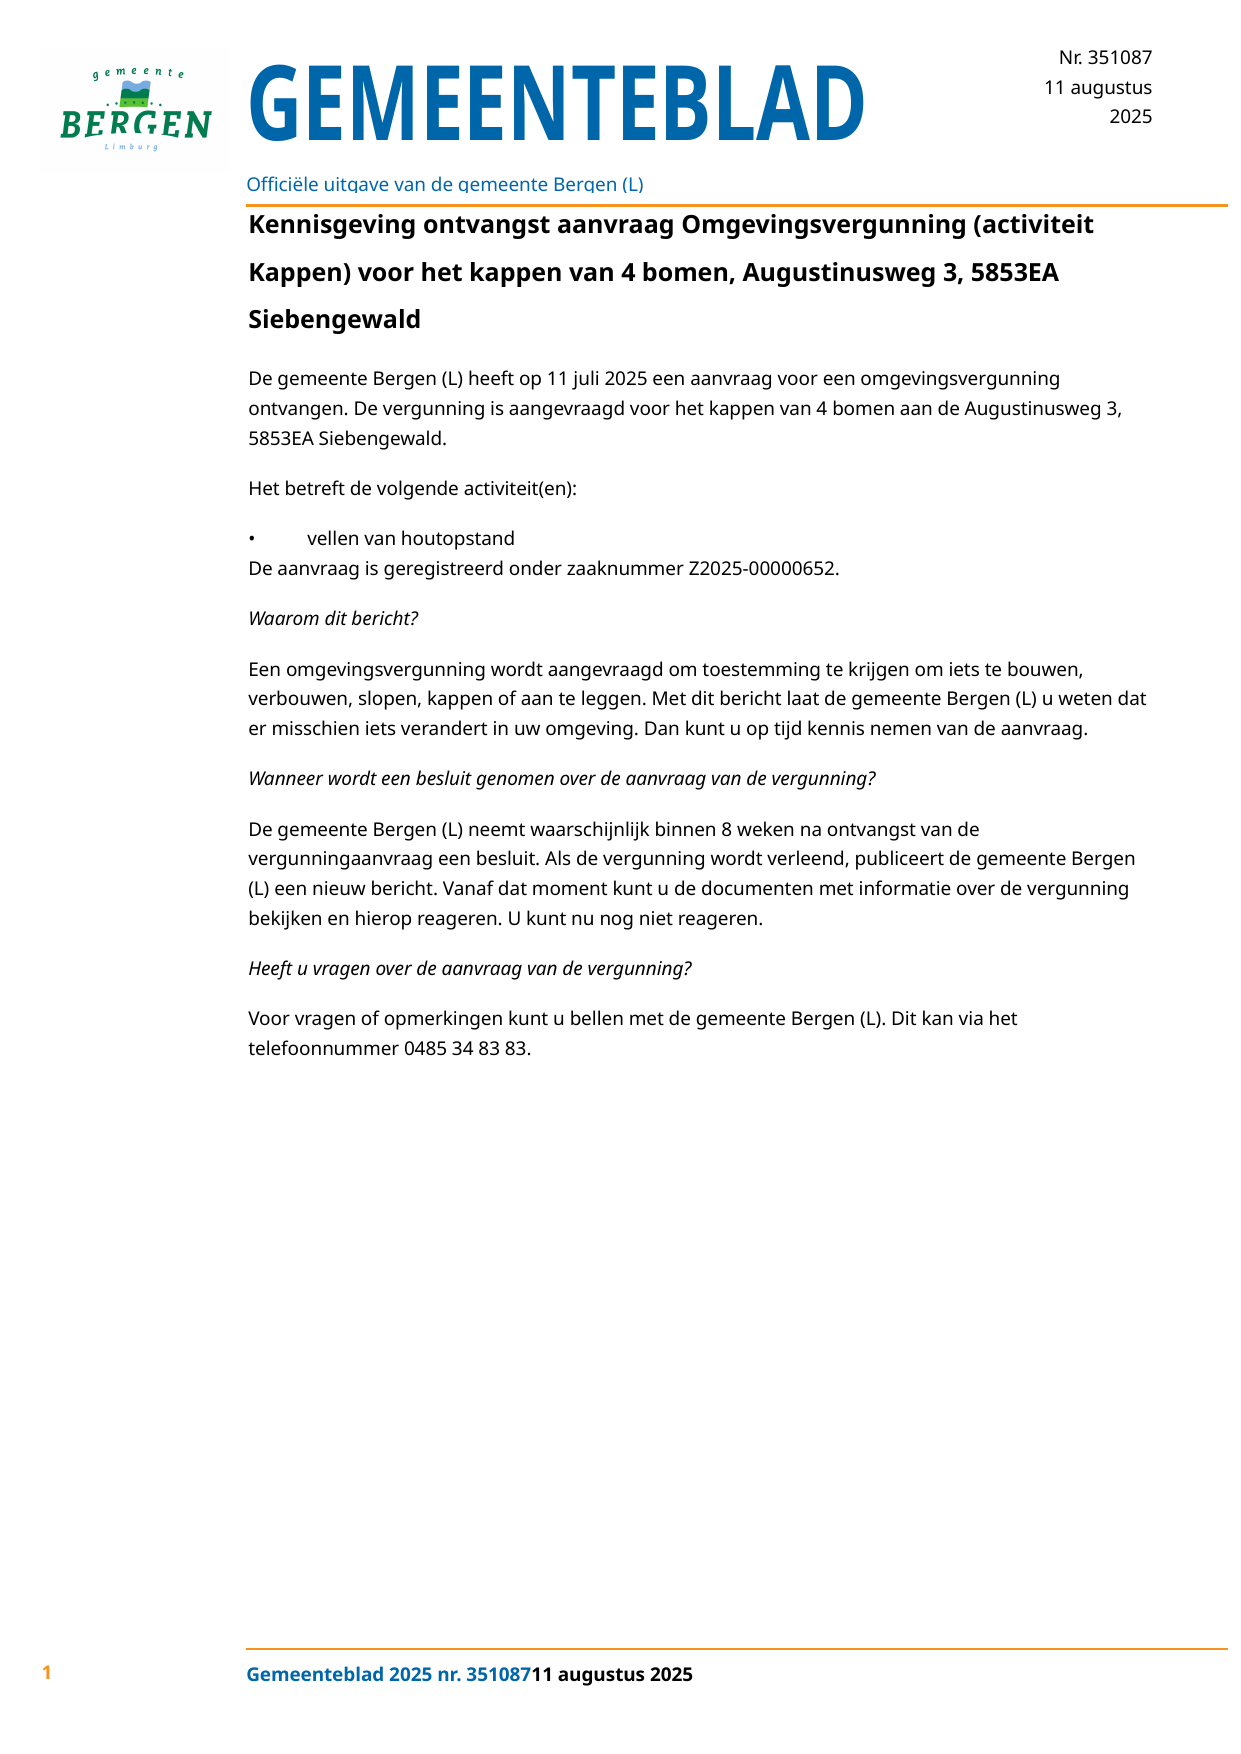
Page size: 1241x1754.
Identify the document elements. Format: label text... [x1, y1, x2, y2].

text De aanvraag is geregistreerd onder zaaknummer Z2025-00000652. [248, 555, 1152, 581]
text Waarom dit bericht? [248, 606, 1152, 631]
text Wanneer wordt een besluit genomen over de aanvraag van de vergunning? [248, 766, 1152, 791]
text Heeft u vragen over de aanvraag van de vergunning? [248, 955, 1152, 981]
text De gemeente Bergen (L) heeft op 11 juli 2025 een aanvraag voor een omgevingsvergunning ontvangen. De vergunning is aangevraagd voor het kappen van 4 bomen aan de Augustinusweg 3, 5853EA Siebengewald. [248, 366, 1152, 450]
picture [41, 47, 231, 172]
text Het betreft de volgende activiteit(en): [248, 475, 1152, 501]
list vellen van houtopstand [248, 526, 1152, 551]
text Een omgevingsvergunning wordt aangevraagd om toestemming te krijgen om iets te bouwen, verbouwen, slopen, kappen of aan te leggen. Met dit bericht laat de gemeente Bergen (L) u weten dat er misschien iets verandert in uw omgeving. Dan kunt u op tijd kennis nemen van de aanvraag. [248, 656, 1152, 741]
text Voor vragen of opmerkingen kunt u bellen met de gemeente Bergen (L). Dit kan via het telefoonnummer 0485 34 83 83. [248, 1006, 1152, 1061]
text De gemeente Bergen (L) neemt waarschijnlijk binnen 8 weken na ontvangst van de vergunningaanvraag een besluit. Als de vergunning wordt verleend, publiceert de gemeente Bergen (L) een nieuw bericht. Vanaf dat moment kunt u de documenten met informatie over de vergunning bekijken en hierop reageren. U kunt nu nog niet reageren. [248, 816, 1152, 930]
text Kennisgeving ontvangst aanvraag Omgevingsvergunning (activiteit Kappen) voor het kappen van 4 bomen, Augustinusweg 3, 5853EA Siebengewald [248, 207, 1152, 336]
